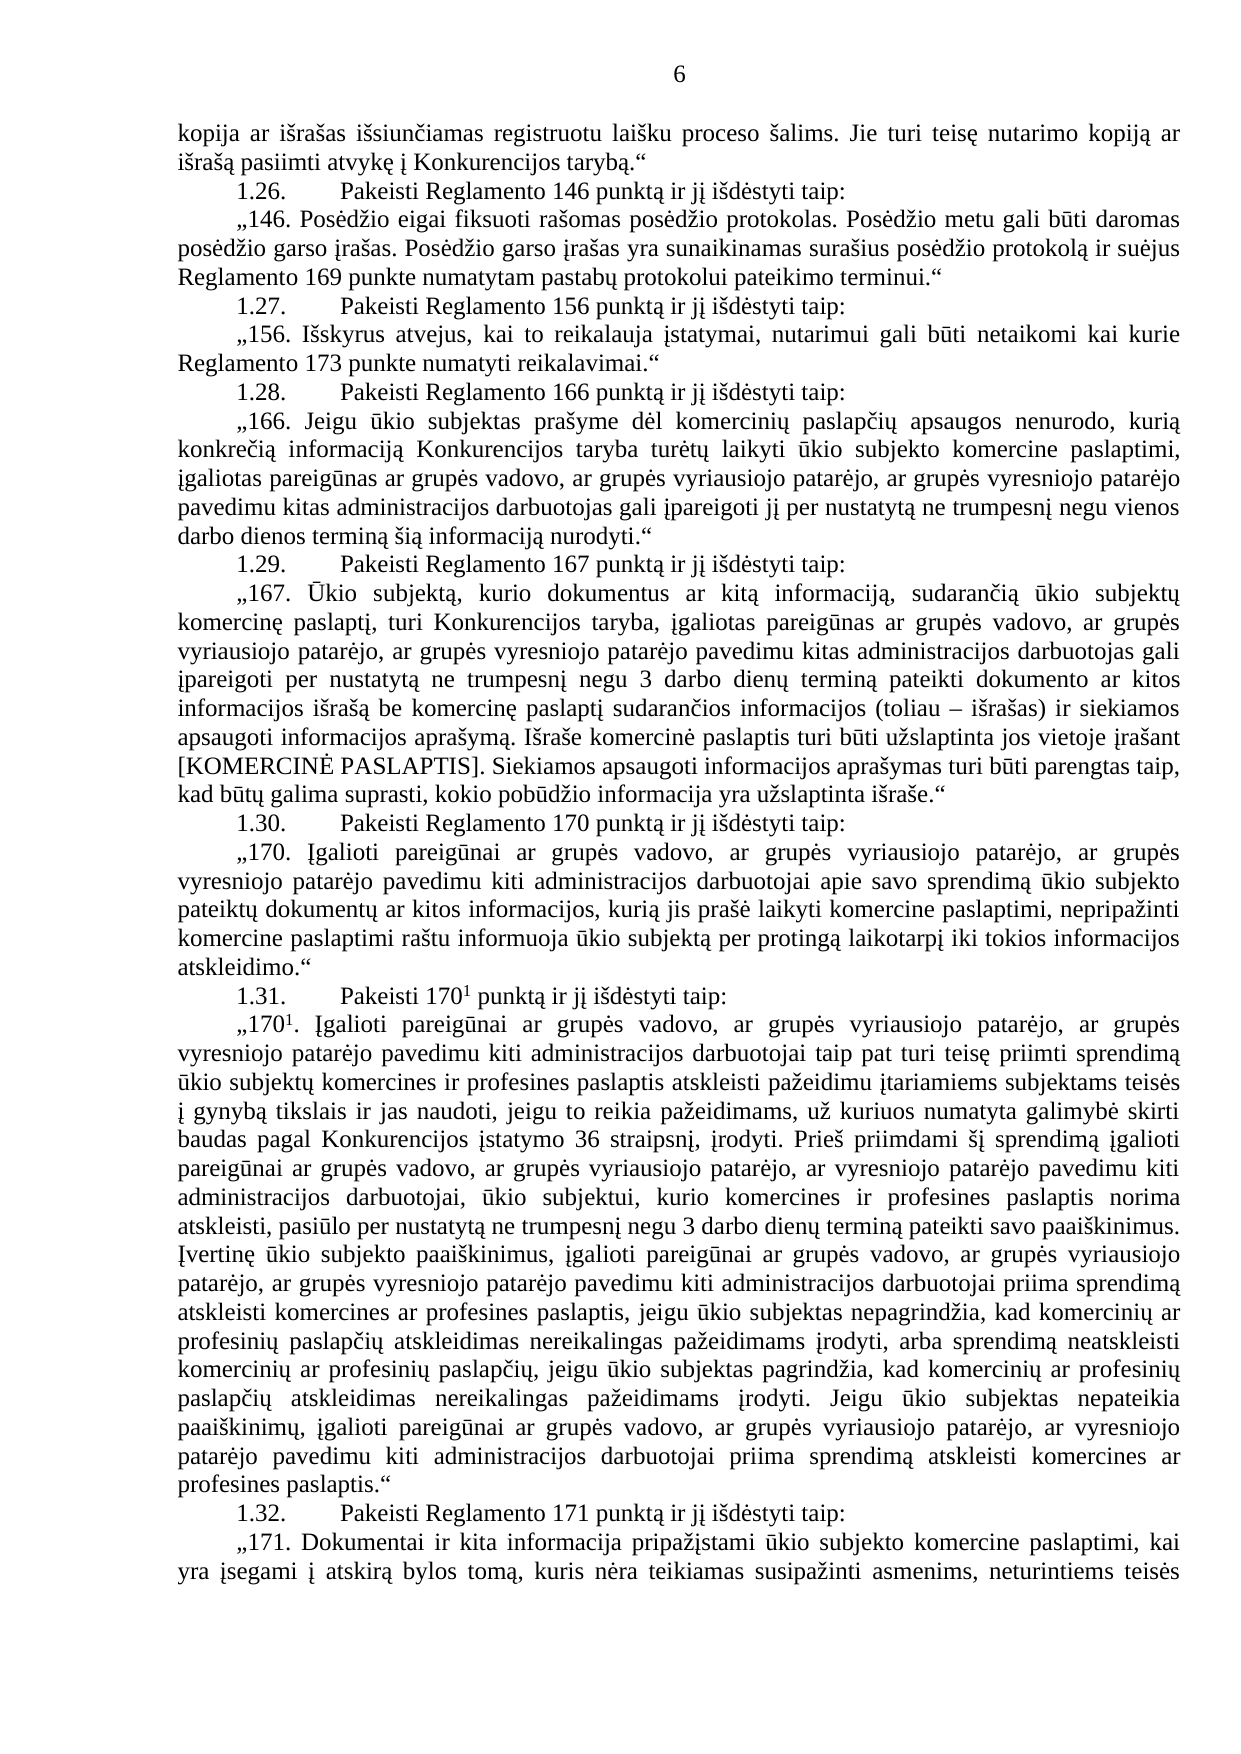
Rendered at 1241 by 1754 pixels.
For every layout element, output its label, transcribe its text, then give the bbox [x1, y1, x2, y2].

text 1.32. Pakeisti Reglamento 171 punktą ir jį išdėstyti taip: [162, 1498, 1181, 1527]
text „156. Išskyrus atvejus, kai to reikalauja įstatymai, nutarimui gali būti netaikomi kai kurie Reglamento 173 punkte numatyti reikalavimai.“ [177, 319, 1181, 377]
text „167. Ūkio subjektą, kurio dokumentus ar kitą informaciją, sudarančią ūkio subjektų komercinę paslaptį, turi Konkurencijos taryba, įgaliotas pareigūnas ar grupės vadovo, ar grupės vyriausiojo patarėjo, ar grupės vyresniojo patarėjo pavedimu kitas administracijos darbuotojas gali įpareigoti per nustatytą ne trumpesnį negu 3 darbo dienų terminą pateikti dokumento ar kitos informacijos išrašą be komercinę paslaptį sudarančios informacijos (toliau – išrašas) ir siekiamos apsaugoti informacijos aprašymą. Išraše komercinė paslaptis turi būti užslaptinta jos vietoje įrašant [KOMERCINĖ PASLAPTIS]. Siekiamos apsaugoti informacijos aprašymas turi būti parengtas taip, kad būtų galima suprasti, kokio pobūdžio informacija yra užslaptinta išraše.“ [177, 578, 1181, 808]
text „166. Jeigu ūkio subjektas prašyme dėl komercinių paslapčių apsaugos nenurodo, kurią konkrečią informaciją Konkurencijos taryba turėtų laikyti ūkio subjekto komercine paslaptimi, įgaliotas pareigūnas ar grupės vadovo, ar grupės vyriausiojo patarėjo, ar grupės vyresniojo patarėjo pavedimu kitas administracijos darbuotojas gali įpareigoti jį per nustatytą ne trumpesnį negu vienos darbo dienos terminą šią informaciją nurodyti.“ [177, 406, 1181, 549]
text „170. Įgalioti pareigūnai ar grupės vadovo, ar grupės vyriausiojo patarėjo, ar grupės vyresniojo patarėjo pavedimu kiti administracijos darbuotojai apie savo sprendimą ūkio subjekto pateiktų dokumentų ar kitos informacijos, kurią jis prašė laikyti komercine paslaptimi, nepripažinti komercine paslaptimi raštu informuoja ūkio subjektą per protingą laikotarpį iki tokios informacijos atskleidimo.“ [177, 837, 1181, 981]
text 1.28. Pakeisti Reglamento 166 punktą ir jį išdėstyti taip: [162, 377, 1181, 406]
text 1.27. Pakeisti Reglamento 156 punktą ir jį išdėstyti taip: [162, 291, 1181, 319]
text 1.30. Pakeisti Reglamento 170 punktą ir jį išdėstyti taip: [162, 808, 1181, 837]
text „1701. Įgalioti pareigūnai ar grupės vadovo, ar grupės vyriausiojo patarėjo, ar grupės vyresniojo patarėjo pavedimu kiti administracijos darbuotojai taip pat turi teisę priimti sprendimą ūkio subjektų komercines ir profesines paslaptis atskleisti pažeidimu įtariamiems subjektams teisės į gynybą tikslais ir jas naudoti, jeigu to reikia pažeidimams, už kuriuos numatyta galimybė skirti baudas pagal Konkurencijos įstatymo 36 straipsnį, įrodyti. Prieš priimdami šį sprendimą įgalioti pareigūnai ar grupės vadovo, ar grupės vyriausiojo patarėjo, ar vyresniojo patarėjo pavedimu kiti administracijos darbuotojai, ūkio subjektui, kurio komercines ir profesines paslaptis norima atskleisti, pasiūlo per nustatytą ne trumpesnį negu 3 darbo dienų terminą pateikti savo paaiškinimus. Įvertinę ūkio subjekto paaiškinimus, įgalioti pareigūnai ar grupės vadovo, ar grupės vyriausiojo patarėjo, ar grupės vyresniojo patarėjo pavedimu kiti administracijos darbuotojai priima sprendimą atskleisti komercines ar profesines paslaptis, jeigu ūkio subjektas nepagrindžia, kad komercinių ar profesinių paslapčių atskleidimas nereikalingas pažeidimams įrodyti, arba sprendimą neatskleisti komercinių ar profesinių paslapčių, jeigu ūkio subjektas pagrindžia, kad komercinių ar profesinių paslapčių atskleidimas nereikalingas pažeidimams įrodyti. Jeigu ūkio subjektas nepateikia paaiškinimų, įgalioti pareigūnai ar grupės vadovo, ar grupės vyriausiojo patarėjo, ar vyresniojo patarėjo pavedimu kiti administracijos darbuotojai priima sprendimą atskleisti komercines ar profesines paslaptis.“ [177, 1009, 1181, 1498]
text „146. Posėdžio eigai fiksuoti rašomas posėdžio protokolas. Posėdžio metu gali būti daromas posėdžio garso įrašas. Posėdžio garso įrašas yra sunaikinamas surašius posėdžio protokolą ir suėjus Reglamento 169 punkte numatytam pastabų protokolui pateikimo terminui.“ [177, 204, 1181, 291]
text kopija ar išrašas išsiunčiamas registruotu laišku proceso šalims. Jie turi teisę nutarimo kopiją ar išrašą pasiimti atvykę į Konkurencijos tarybą.“ [177, 118, 1181, 176]
text 1.31. Pakeisti 1701 punktą ir jį išdėstyti taip: [162, 981, 1181, 1009]
text 1.29. Pakeisti Reglamento 167 punktą ir jį išdėstyti taip: [162, 549, 1181, 578]
text 1.26. Pakeisti Reglamento 146 punktą ir jį išdėstyti taip: [162, 176, 1181, 204]
text „171. Dokumentai ir kita informacija pripažįstami ūkio subjekto komercine paslaptimi, kai yra įsegami į atskirą bylos tomą, kuris nėra teikiamas susipažinti asmenims, neturintiems teisės [177, 1527, 1181, 1584]
